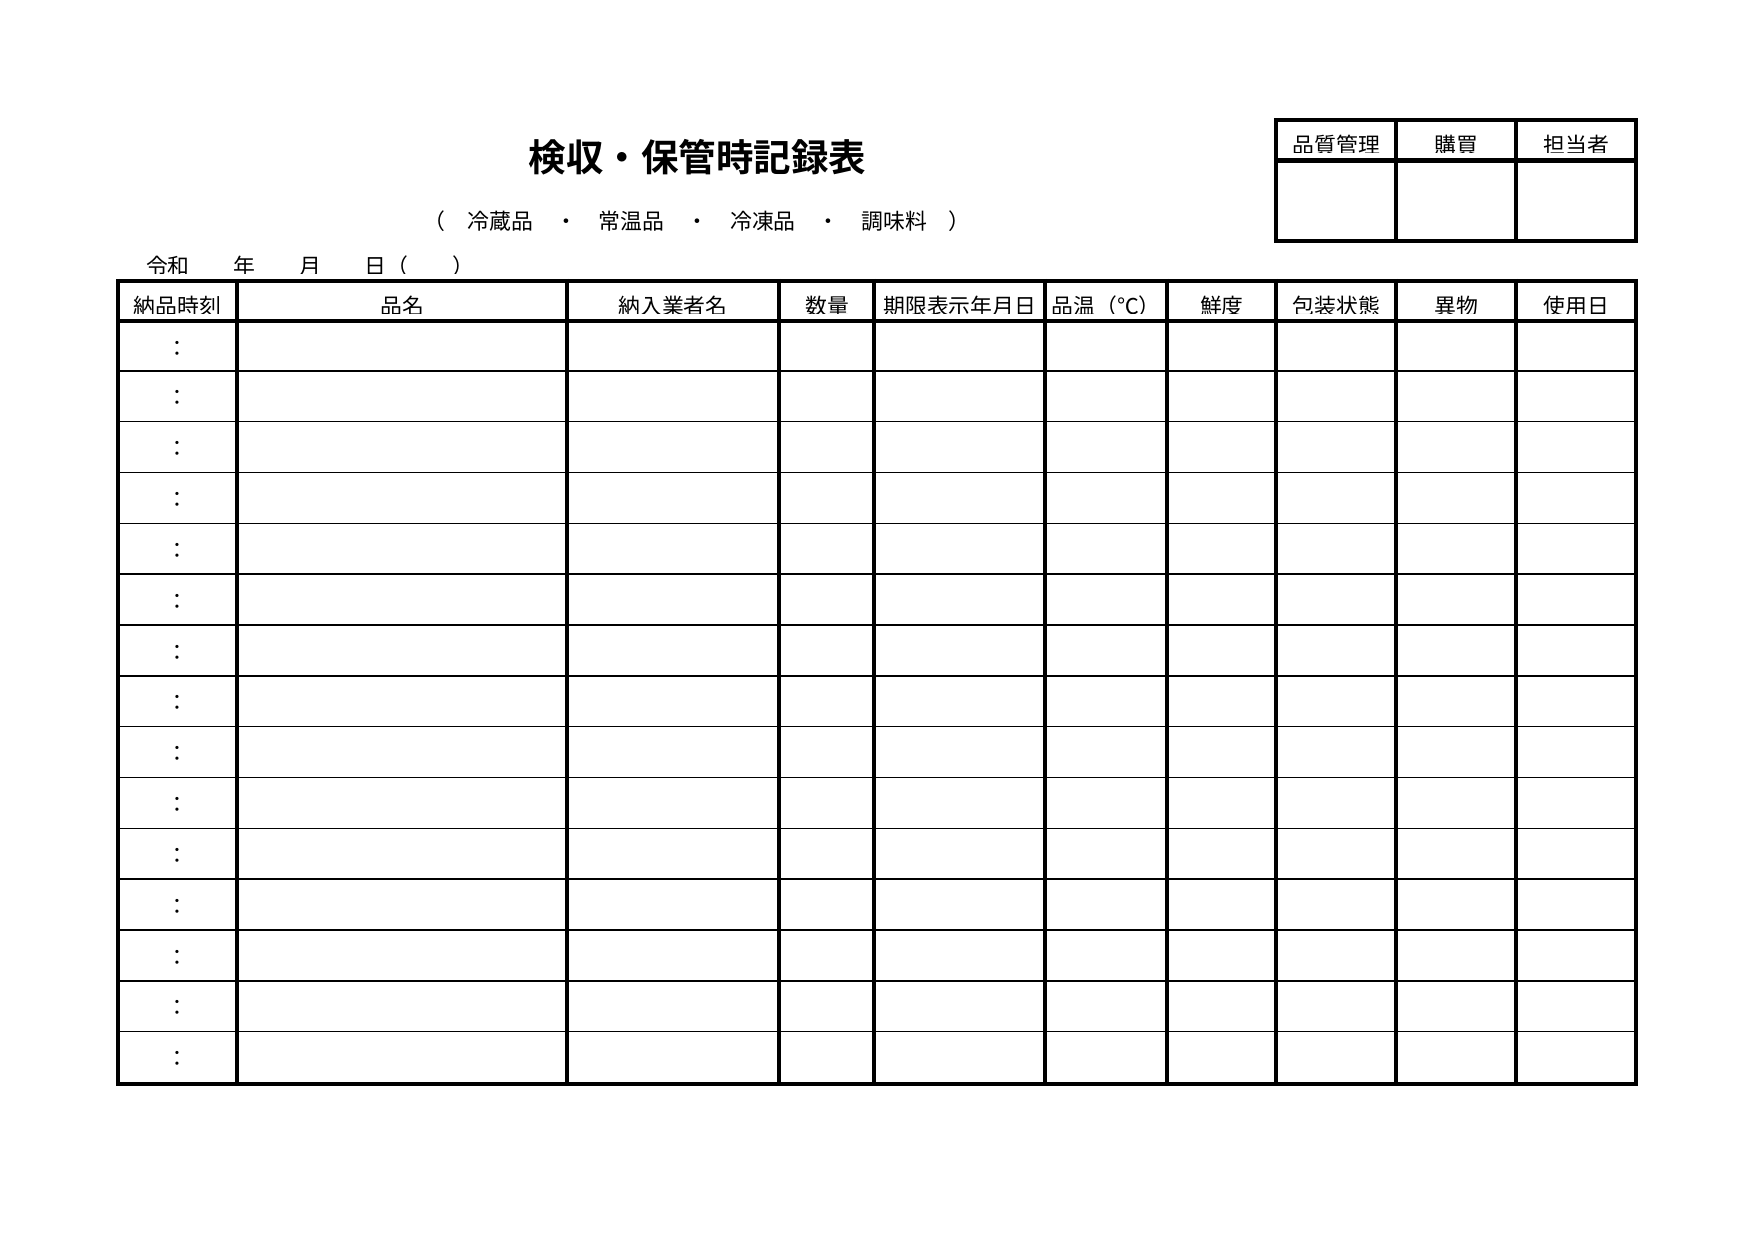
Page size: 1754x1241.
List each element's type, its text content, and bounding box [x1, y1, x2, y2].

table_cell [1047, 677, 1165, 726]
table_cell [239, 982, 565, 1031]
table_cell [1398, 982, 1514, 1031]
table_cell [1169, 1032, 1274, 1082]
table_cell [1518, 199, 1634, 239]
table_cell [1518, 778, 1634, 827]
table_cell ： [120, 931, 235, 980]
table_cell [1169, 323, 1274, 370]
table_cell [1518, 372, 1634, 421]
table_cell [1398, 323, 1514, 370]
table_cell [1518, 422, 1634, 472]
table_cell [876, 880, 1043, 929]
table_cell 納入業者名 [569, 283, 777, 319]
table_cell [1169, 880, 1274, 929]
table_cell ： [120, 626, 235, 675]
table_cell [239, 880, 565, 929]
table_cell [876, 982, 1043, 1031]
table_cell [1278, 982, 1394, 1031]
table_cell [781, 422, 872, 472]
table_cell [1169, 473, 1274, 522]
table_cell [781, 829, 872, 878]
table_cell [239, 677, 565, 726]
table_cell [569, 677, 777, 726]
table_cell ： [120, 778, 235, 827]
table_cell 鮮度 [1169, 283, 1274, 319]
table_cell [876, 524, 1043, 573]
table_cell 異物 [1398, 283, 1514, 319]
table_cell [1047, 323, 1165, 370]
table_cell [781, 575, 872, 624]
table_cell ： [120, 677, 235, 726]
table_cell [569, 829, 777, 878]
table_header 担当者 [1518, 122, 1634, 158]
table_cell [1398, 880, 1514, 929]
table_cell [569, 727, 777, 777]
table_cell ： [120, 575, 235, 624]
table_cell [239, 626, 565, 675]
table_cell [1047, 473, 1165, 522]
table_cell [1278, 422, 1394, 472]
table_cell [781, 473, 872, 522]
table_cell [1278, 727, 1394, 777]
table_cell [876, 677, 1043, 726]
table_cell [1047, 575, 1165, 624]
table_cell [569, 473, 777, 522]
table_cell [876, 323, 1043, 370]
table_cell [1169, 524, 1274, 573]
table_cell [1047, 422, 1165, 472]
table_cell [1398, 1032, 1514, 1082]
table_cell [1518, 163, 1634, 198]
table_header 検収・保管時記録表 [118, 118, 1274, 198]
table_cell [1047, 1032, 1165, 1082]
table_cell [1169, 422, 1274, 472]
table_cell [1516, 243, 1636, 279]
table_cell [239, 422, 565, 472]
table_cell [1047, 626, 1165, 675]
table_cell [569, 524, 777, 573]
table_cell 品名 [239, 283, 565, 319]
table_cell [781, 727, 872, 777]
table_cell ： [120, 829, 235, 878]
table_header 購買 [1398, 122, 1514, 158]
table_cell [1398, 727, 1514, 777]
table_cell [569, 982, 777, 1031]
table_header 品質管理 [1278, 122, 1394, 158]
table_cell 期限表示年月日 [876, 283, 1043, 319]
table_cell [1047, 880, 1165, 929]
table_cell [1398, 524, 1514, 573]
table_cell [1047, 829, 1165, 878]
table_cell [1278, 524, 1394, 573]
table_cell [1047, 372, 1165, 421]
table_cell [1047, 778, 1165, 827]
table_cell [876, 829, 1043, 878]
table_cell [1398, 829, 1514, 878]
table_cell [781, 880, 872, 929]
table_cell [239, 524, 565, 573]
table_cell [876, 778, 1043, 827]
table_cell [1278, 575, 1394, 624]
table_cell 納品時刻 [120, 283, 235, 319]
table_cell 包装状態 [1278, 283, 1394, 319]
table_cell [1278, 677, 1394, 726]
table_cell [781, 524, 872, 573]
table_cell [1518, 1032, 1634, 1082]
table_cell [1398, 677, 1514, 726]
table_cell [1169, 982, 1274, 1031]
table_cell ： [120, 1032, 235, 1082]
table_cell ： [120, 982, 235, 1031]
table_cell [569, 931, 777, 980]
table_cell [1047, 931, 1165, 980]
table_cell [1518, 575, 1634, 624]
table_cell [569, 778, 777, 827]
table_cell [569, 626, 777, 675]
table_cell [1169, 829, 1274, 878]
table_cell [1278, 323, 1394, 370]
table_cell [876, 727, 1043, 777]
table_cell [569, 1032, 777, 1082]
table_cell [1278, 199, 1394, 239]
table_cell [1398, 778, 1514, 827]
table_cell [569, 575, 777, 624]
table_cell [781, 677, 872, 726]
table_cell [781, 931, 872, 980]
table_cell [239, 829, 565, 878]
table_cell ： [120, 524, 235, 573]
table_cell ： [120, 323, 235, 370]
table_cell [781, 778, 872, 827]
table_cell [876, 931, 1043, 980]
table_cell [569, 323, 777, 370]
table_cell ： [120, 473, 235, 522]
table_cell [569, 880, 777, 929]
table_cell [876, 473, 1043, 522]
table_cell [239, 575, 565, 624]
table_cell [1518, 524, 1634, 573]
table_cell [1278, 778, 1394, 827]
table_cell [1398, 422, 1514, 472]
table_cell 数量 [781, 283, 872, 319]
table_cell [239, 1032, 565, 1082]
table_cell [1278, 163, 1394, 198]
table_cell [1398, 473, 1514, 522]
table_cell ： [120, 880, 235, 929]
table_cell [781, 626, 872, 675]
table_cell [1398, 575, 1514, 624]
table_cell 令和 年 月 日（ ） [118, 239, 1276, 279]
table_cell [1169, 727, 1274, 777]
table_cell [1276, 243, 1396, 279]
table_cell [1169, 626, 1274, 675]
table_cell 使用日 [1518, 283, 1634, 319]
table_cell [1278, 372, 1394, 421]
table_cell [1169, 575, 1274, 624]
table_cell ： [120, 422, 235, 472]
table_cell [781, 372, 872, 421]
table_cell [1047, 982, 1165, 1031]
table_cell [1518, 880, 1634, 929]
table_cell [1518, 727, 1634, 777]
table_cell [1047, 727, 1165, 777]
table_cell [876, 372, 1043, 421]
table_cell [1518, 829, 1634, 878]
table_cell ： [120, 372, 235, 421]
table_cell ： [120, 727, 235, 777]
table_cell [239, 372, 565, 421]
table_cell [1278, 829, 1394, 878]
table_cell [1047, 524, 1165, 573]
table_cell （ 冷蔵品 ・ 常温品 ・ 冷凍品 ・ 調味料 ） [118, 199, 1274, 239]
table_cell [1398, 372, 1514, 421]
table_cell [781, 1032, 872, 1082]
table_cell [1518, 626, 1634, 675]
table_cell [1169, 778, 1274, 827]
table_cell [1518, 323, 1634, 370]
table_cell [1398, 931, 1514, 980]
table_cell 品温（℃） [1047, 283, 1165, 319]
table_cell [1169, 931, 1274, 980]
table_cell [1518, 473, 1634, 522]
table_cell [1278, 931, 1394, 980]
table_cell [1169, 677, 1274, 726]
table_cell [1398, 199, 1514, 239]
table_cell [239, 931, 565, 980]
table_cell [1398, 163, 1514, 198]
table_cell [876, 1032, 1043, 1082]
table_cell [781, 323, 872, 370]
table_cell [239, 323, 565, 370]
table_cell [1278, 880, 1394, 929]
table_cell [239, 473, 565, 522]
table_cell [876, 626, 1043, 675]
table_cell [1518, 677, 1634, 726]
table_cell [239, 727, 565, 777]
table_cell [876, 422, 1043, 472]
table_cell [1278, 1032, 1394, 1082]
table_cell [1518, 931, 1634, 980]
table_cell [569, 372, 777, 421]
table_cell [1278, 473, 1394, 522]
table_cell [1398, 626, 1514, 675]
table_cell [781, 982, 872, 1031]
table_cell [569, 422, 777, 472]
table_cell [876, 575, 1043, 624]
table_cell [1278, 626, 1394, 675]
table_cell [1169, 372, 1274, 421]
table_cell [239, 778, 565, 827]
table_cell [1518, 982, 1634, 1031]
table_cell [1396, 243, 1516, 279]
